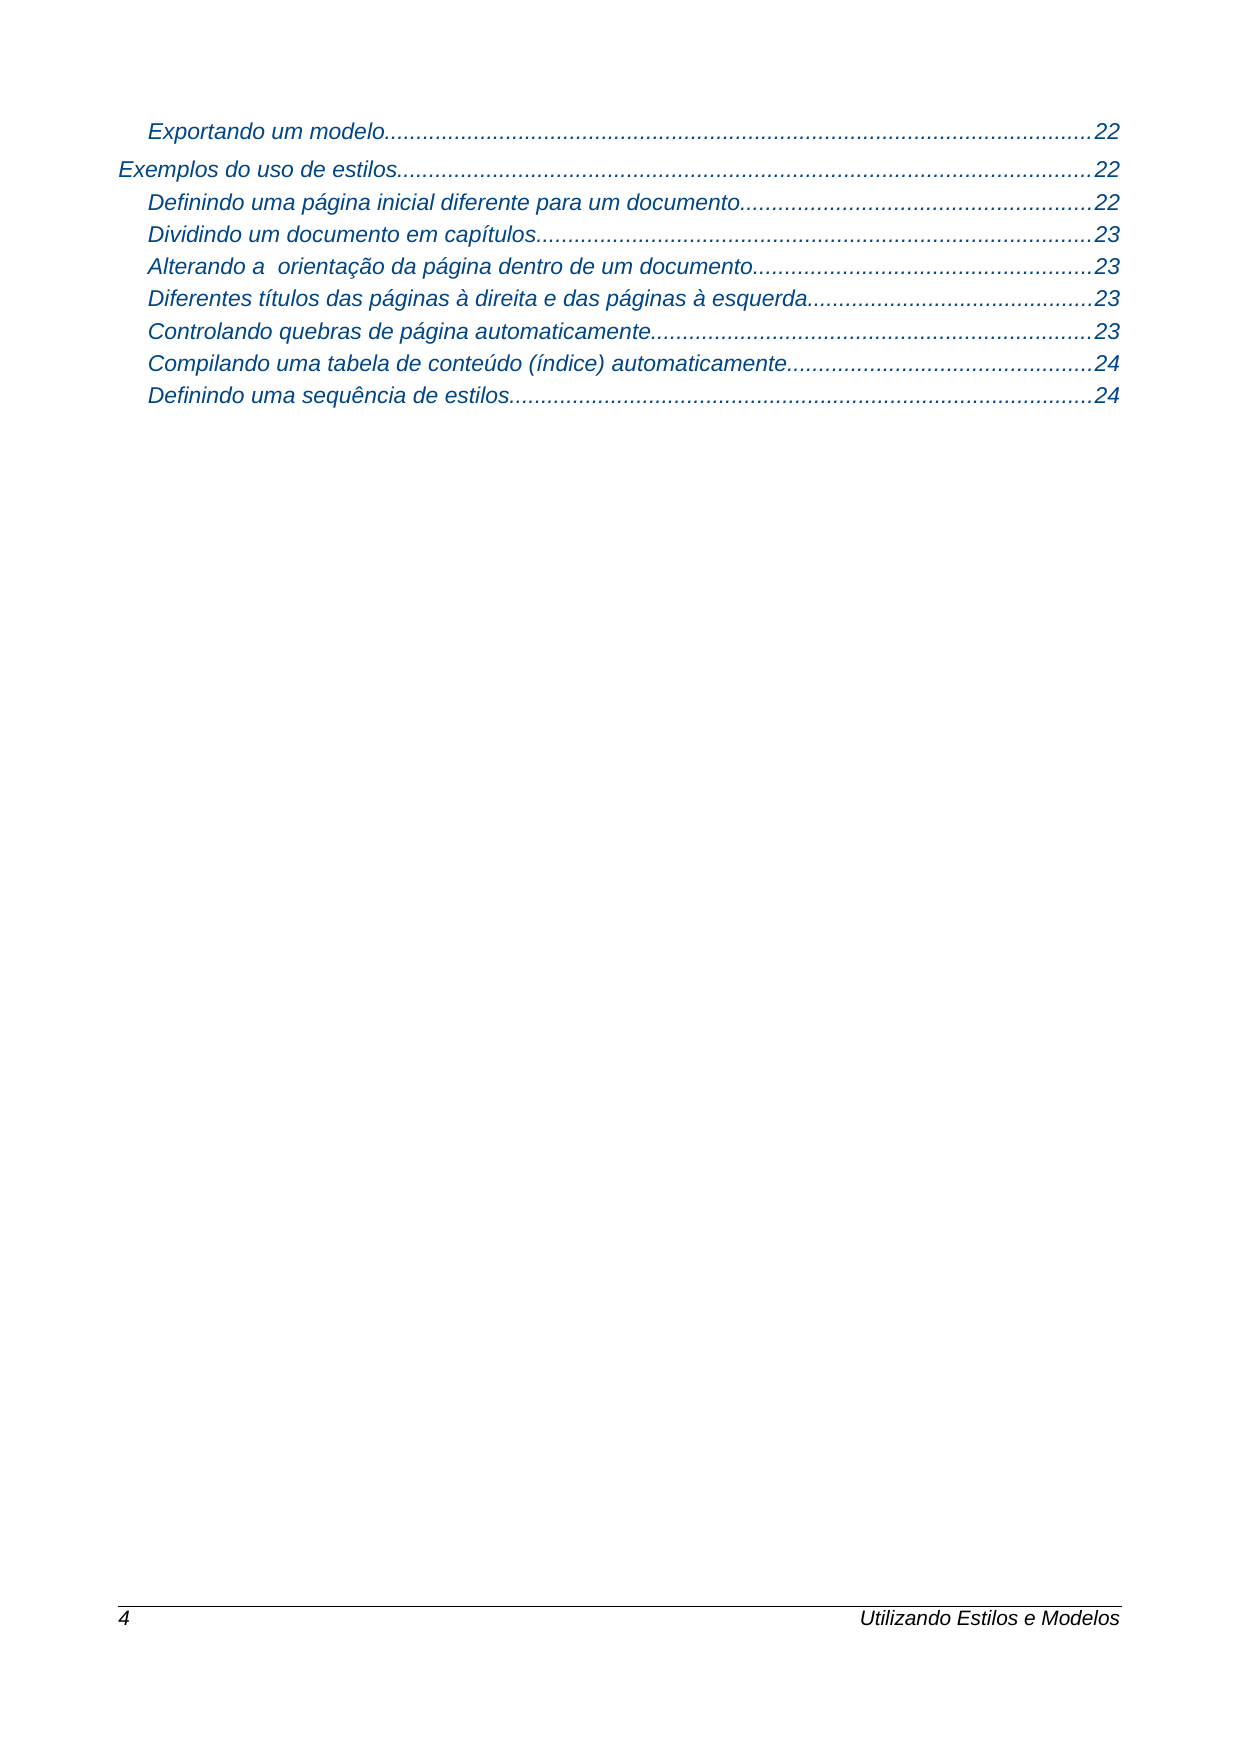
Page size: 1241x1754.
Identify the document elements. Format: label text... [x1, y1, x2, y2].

text Alterando a orientação da página dentro de um documento 23 [148, 253, 1122, 279]
text Controlando quebras de página automaticamente 23 [148, 318, 1122, 344]
text Exemplos do uso de estilos 22 [118, 156, 1122, 183]
text Exportando um modelo 22 [148, 118, 1122, 144]
text Definindo uma sequência de estilos 24 [148, 382, 1122, 409]
text Compilando uma tabela de conteúdo (índice) automaticamente 24 [148, 350, 1122, 376]
text Definindo uma página inicial diferente para um documento 22 [148, 188, 1122, 215]
text Dividindo um documento em capítulos 23 [148, 221, 1122, 247]
text Diferentes títulos das páginas à direita e das páginas à esquerda 23 [148, 285, 1122, 312]
